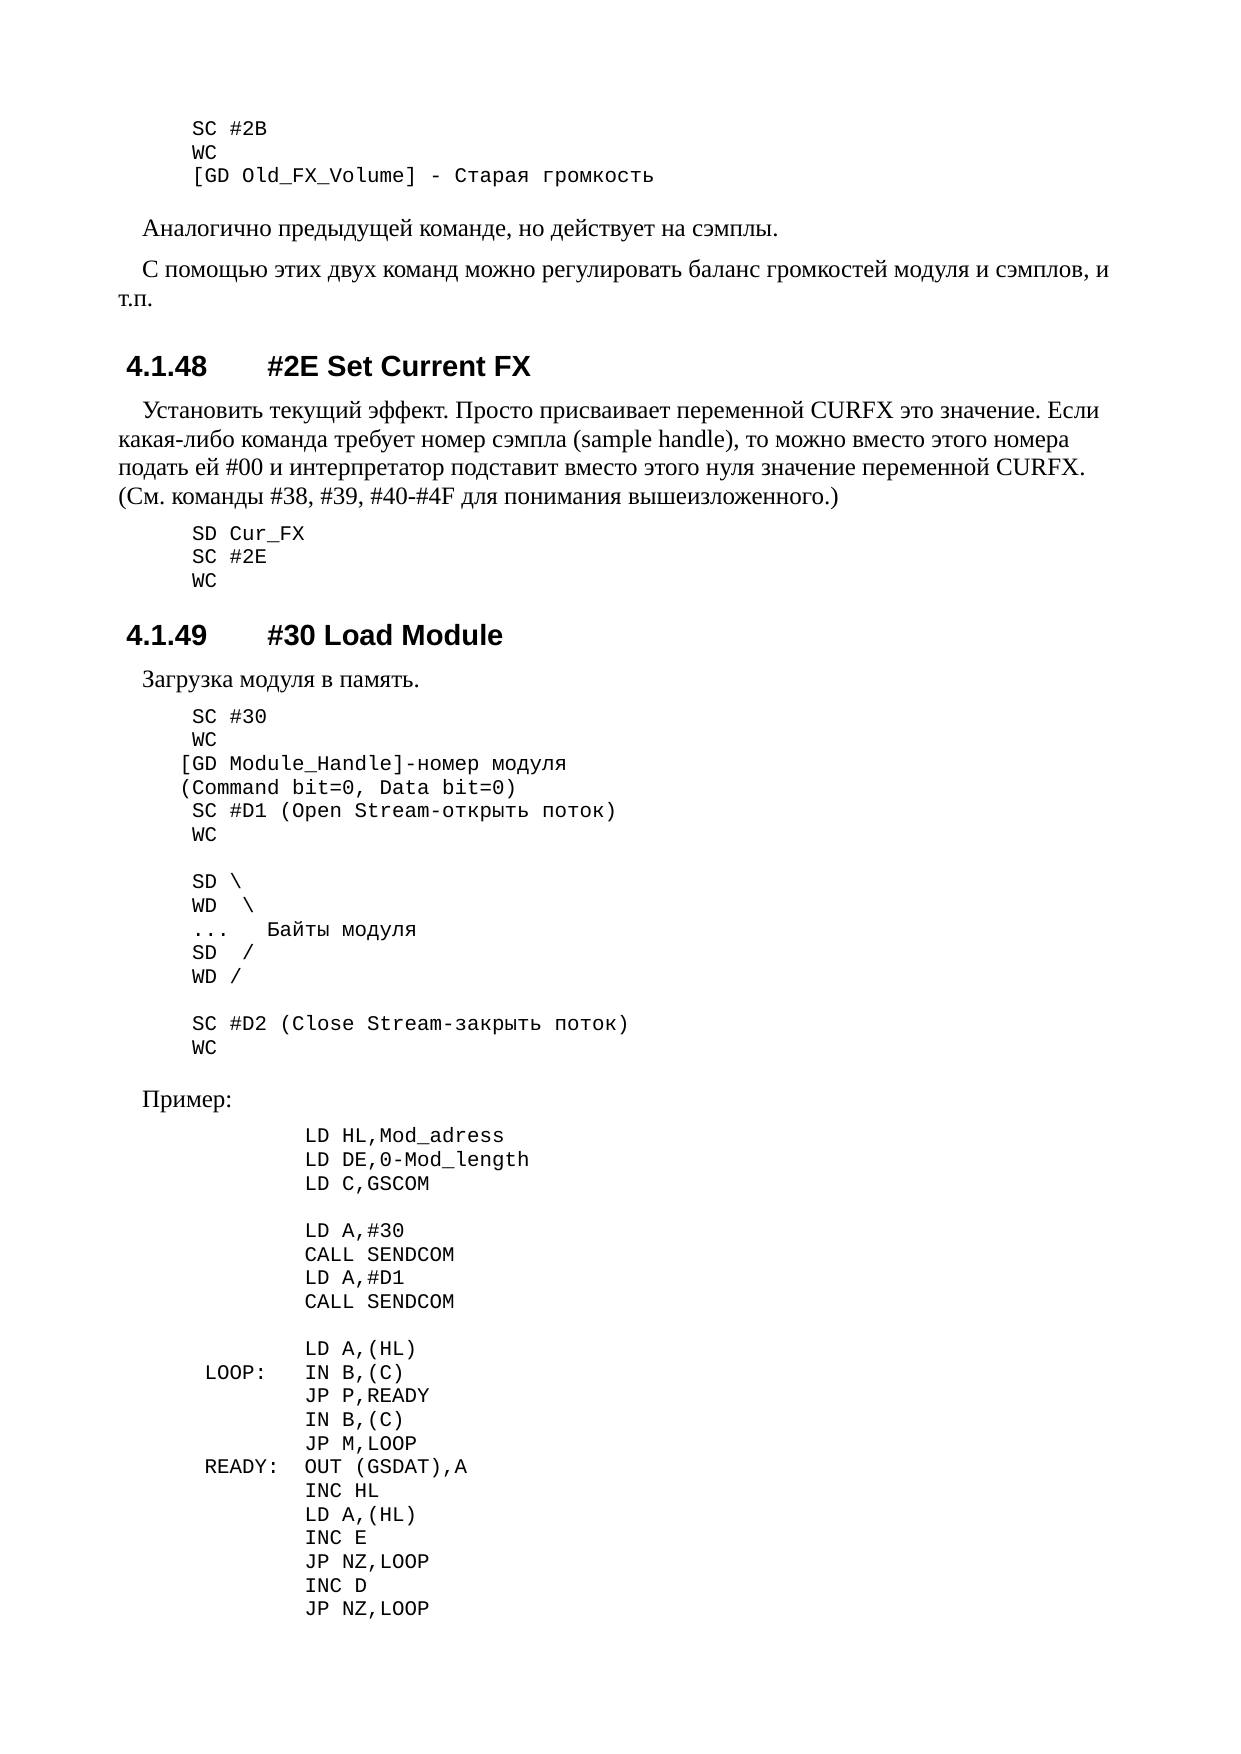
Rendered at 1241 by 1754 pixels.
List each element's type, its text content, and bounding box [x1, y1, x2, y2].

text SC #2E [118, 546, 1122, 570]
text [GD Old_FX_Volume] - Старая громкость [118, 165, 1122, 189]
text LD C,GSCOM [118, 1173, 1122, 1196]
text LD A,#30 [118, 1220, 1122, 1243]
text WC [118, 729, 1122, 753]
text WC [118, 142, 1122, 165]
text LD A,(HL) [118, 1338, 1122, 1362]
text С помощью этих двух команд можно регулировать баланс громкостей модуля и сэмплов, и т.п. [118, 254, 1122, 311]
text WD / [118, 966, 1122, 989]
text WC [118, 570, 1122, 593]
text INC E [118, 1527, 1122, 1551]
text SD / [118, 942, 1122, 966]
text SC #30 [118, 706, 1122, 729]
text Аналогично предыдущей команде, но действует на сэмплы. [118, 213, 1122, 241]
text LD A,(HL) [118, 1504, 1122, 1527]
text WC [118, 1037, 1122, 1060]
subtitle #2E Set Current FX [118, 349, 1122, 382]
text LD A,#D1 [118, 1267, 1122, 1291]
text INC HL [118, 1480, 1122, 1504]
text WC [118, 824, 1122, 848]
text Загрузка модуля в память. [118, 664, 1122, 693]
text SD Cur_FX [118, 522, 1122, 546]
text SD \ [118, 871, 1122, 895]
text SC #2B [118, 118, 1122, 142]
text LD DE,0-Mod_length [118, 1149, 1122, 1173]
text JP NZ,LOOP [118, 1598, 1122, 1622]
text READY: OUT (GSDAT),A [118, 1456, 1122, 1480]
text CALL SENDCOM [118, 1291, 1122, 1314]
text JP NZ,LOOP [118, 1551, 1122, 1574]
text CALL SENDCOM [118, 1243, 1122, 1267]
text JP M,LOOP [118, 1433, 1122, 1456]
text [GD Module_Handle]-номер модуля [118, 753, 1122, 777]
subtitle #30 Load Module [118, 618, 1122, 652]
text IN B,(C) [118, 1409, 1122, 1433]
text Пример: [118, 1084, 1122, 1113]
text ... Байты модуля [118, 918, 1122, 942]
text LD HL,Mod_adress [118, 1125, 1122, 1149]
text WD \ [118, 895, 1122, 918]
text (Command bit=0, Data bit=0) [118, 777, 1122, 800]
text LOOP: IN B,(C) [118, 1362, 1122, 1385]
text SC #D2 (Close Stream-закрыть поток) [118, 1013, 1122, 1037]
text INC D [118, 1574, 1122, 1598]
text Установить текущий эффект. Просто присваивает переменной CURFX это значение. Если какая-либо команда требует номер сэмпла (sample handle), то можно вместо этого номера подать ей #00 и интерпретатор подставит вместо этого нуля значение переменной CURFX. (См. команды #38, #39, #40-#4F для понимания вышеизложенного.) [118, 395, 1122, 510]
text SC #D1 (Open Stream-открыть поток) [118, 800, 1122, 824]
text JP P,READY [118, 1385, 1122, 1409]
